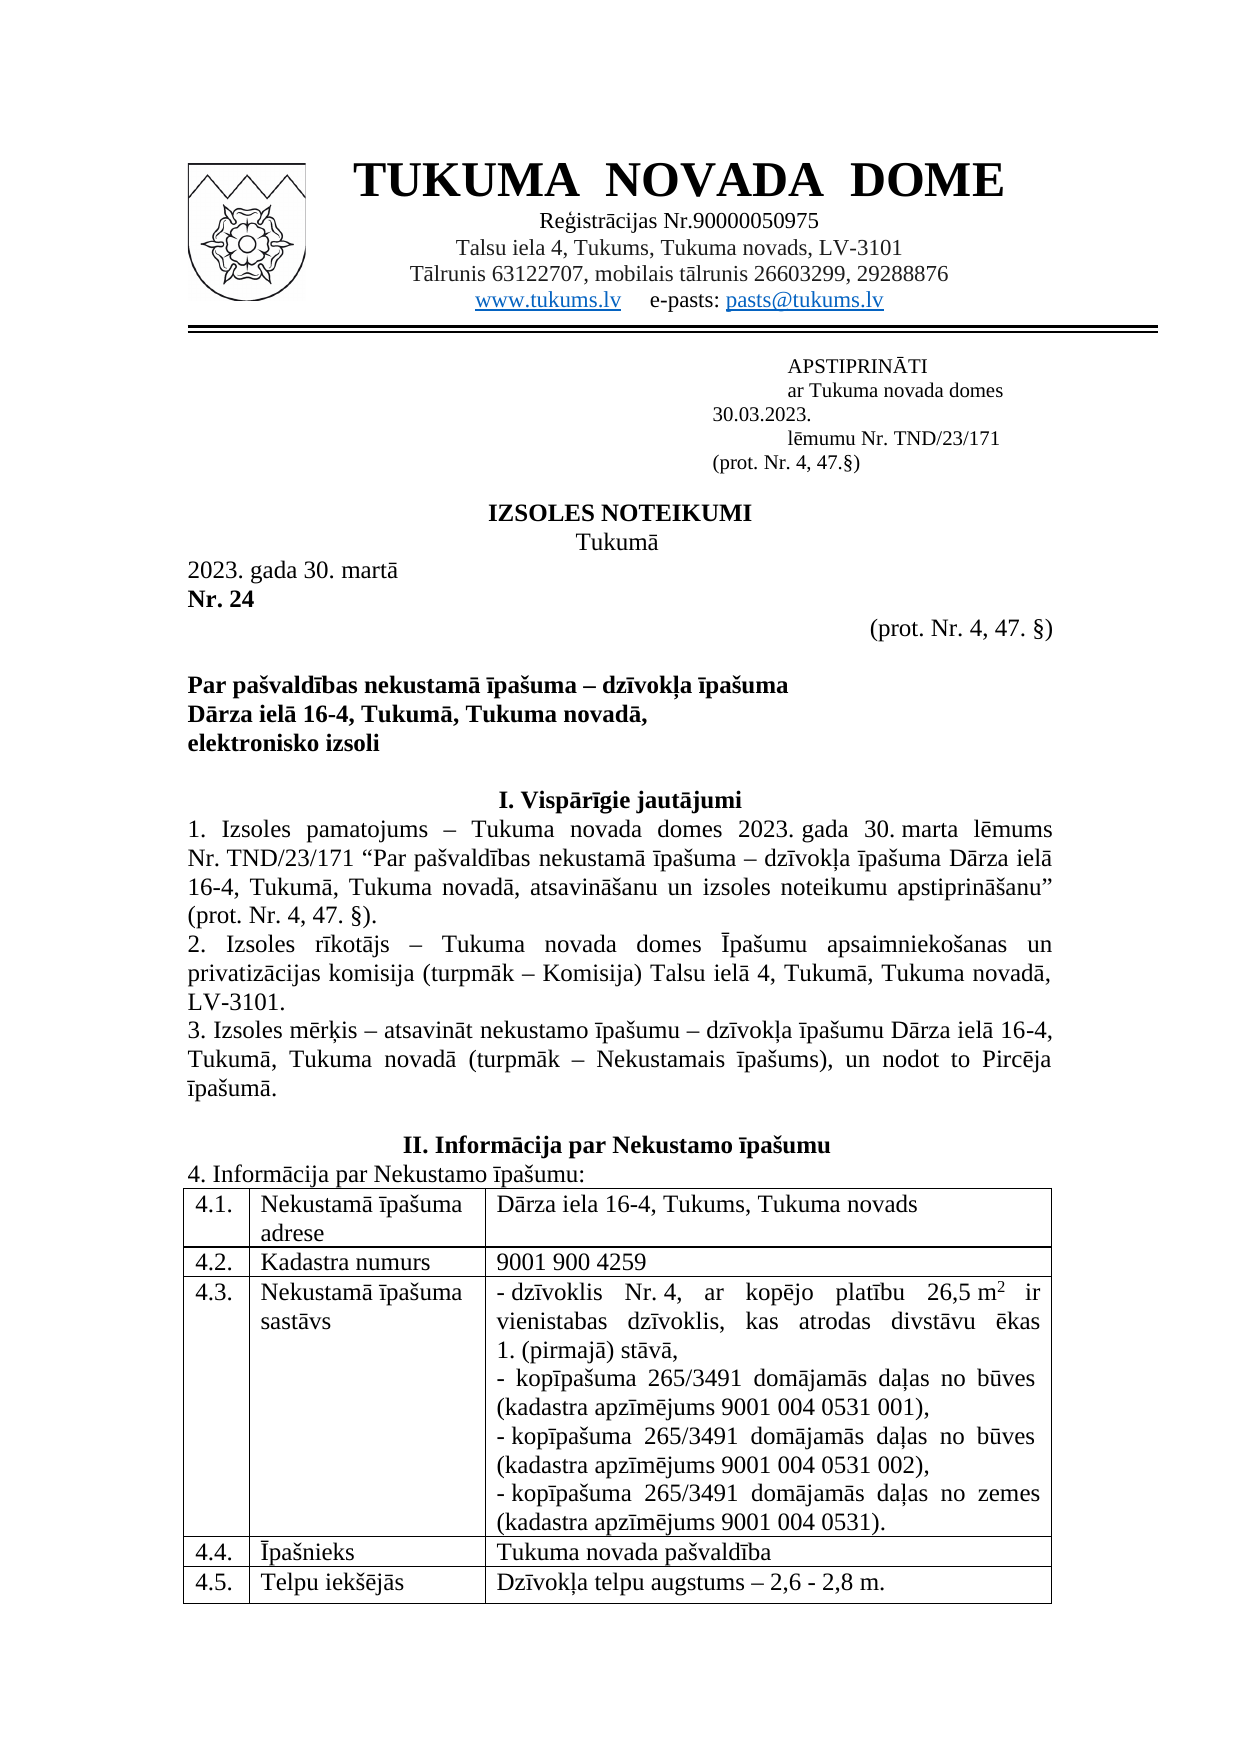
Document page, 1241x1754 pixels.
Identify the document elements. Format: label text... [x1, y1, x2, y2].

text 2023. gada 30. martā Nr. 24 [187, 555, 1053, 613]
table_cell 4.2. [184, 1248, 249, 1276]
text IZSOLES NOTEIKUMI [187, 498, 1053, 527]
text ar Tukuma novada domes 30.03.2023. [712, 378, 1053, 426]
table_header 4.1. [184, 1189, 249, 1246]
text 1. Izsoles pamatojums – Tukuma novada domes 2023. gada 30. marta lēmums Nr. TND/23/171 “Par pašvaldības nekustamā īpašuma – dzīvokļa īpašuma Dārza ielā 16-4, Tukumā, Tukuma novadā, atsavināšanu un izsoles noteikumu apstiprināšanu” (prot. Nr. 4, 47. §). [187, 814, 1053, 929]
text www.tukums.lv e-pasts: pasts@tukums.lv [187, 287, 1053, 313]
table_cell 4.3. [184, 1277, 249, 1536]
table_cell Telpu iekšējās [250, 1567, 485, 1603]
table_cell Nekustamā īpašuma sastāvs [250, 1277, 485, 1536]
text 2. Izsoles rīkotājs – Tukuma novada domes Īpašumu apsaimniekošanas un privatizācijas komisija (turpmāk – Komisija) Talsu ielā 4, Tukumā, Tukuma novadā, LV-3101. [187, 929, 1053, 1015]
table_header Dārza iela 16-4, Tukums, Tukuma novads [486, 1189, 1051, 1246]
text Tālrunis 63122707, mobilais tālrunis 26603299, 29288876 [306, 260, 1053, 287]
text TUKUMA NOVADA DOME [187, 150, 1053, 207]
text II. Informācija par Nekustamo īpašumu [187, 1130, 1053, 1159]
text I. Vispārīgie jautājumi [187, 785, 1053, 814]
text Tukumā [187, 527, 1053, 555]
text Reģistrācijas Nr.90000050975 [306, 207, 1053, 234]
text 3. Izsoles mērķis – atsavināt nekustamo īpašumu – dzīvokļa īpašumu Dārza ielā 16-4, Tukumā, Tukuma novadā (turpmāk – Nekustamais īpašums), un nodot to Pircēja īpašumā. [187, 1015, 1053, 1102]
table_cell Tukuma novada pašvaldība [486, 1537, 1051, 1566]
text Talsu iela 4, Tukums, Tukuma novads, LV-3101 [306, 234, 1053, 260]
text 4. Informācija par Nekustamo īpašumu: [187, 1159, 1048, 1188]
text Dārza ielā 16-4, Tukumā, Tukuma novadā, [187, 699, 1048, 728]
text Apstiprināti [712, 353, 1053, 378]
text Par pašvaldības nekustamā īpašuma – dzīvokļa īpašuma [187, 670, 1048, 699]
table_cell 4.5. [184, 1567, 249, 1603]
table_cell 9001 900 4259 [486, 1248, 1051, 1276]
text elektronisko izsoli [187, 728, 1048, 757]
table_header Nekustamā īpašuma adrese [250, 1189, 485, 1246]
text (prot. Nr. 4, 47. §) [187, 613, 1053, 642]
table_header [188, 333, 1158, 353]
table_cell 4.4. [184, 1537, 249, 1566]
table_cell - dzīvoklis Nr. 4, ar kopējo platību 26,5 m2 ir vienistabas dzīvoklis, kas atrodas divstāvu ēkas 1. (pirmajā) stāvā, - kopīpašuma 265/3491 domājamās daļas no būves (kadastra apzīmējums 9001 004 0531 001), - kopīpašuma 265/3491 domājamās daļas no būves (kadastra apzīmējums 9001 004 0531 002), - kopīpašuma 265/3491 domājamās daļas no zemes (kadastra apzīmējums 9001 004 0531). [486, 1277, 1051, 1536]
text lēmumu Nr. TND/23/171 (prot. Nr. 4, 47.§) [712, 426, 1053, 474]
table_cell Dzīvokļa telpu augstums – 2,6 - 2,8 m. [486, 1567, 1051, 1603]
table_cell Kadastra numurs [250, 1248, 485, 1276]
table_cell Īpašnieks [250, 1537, 485, 1566]
